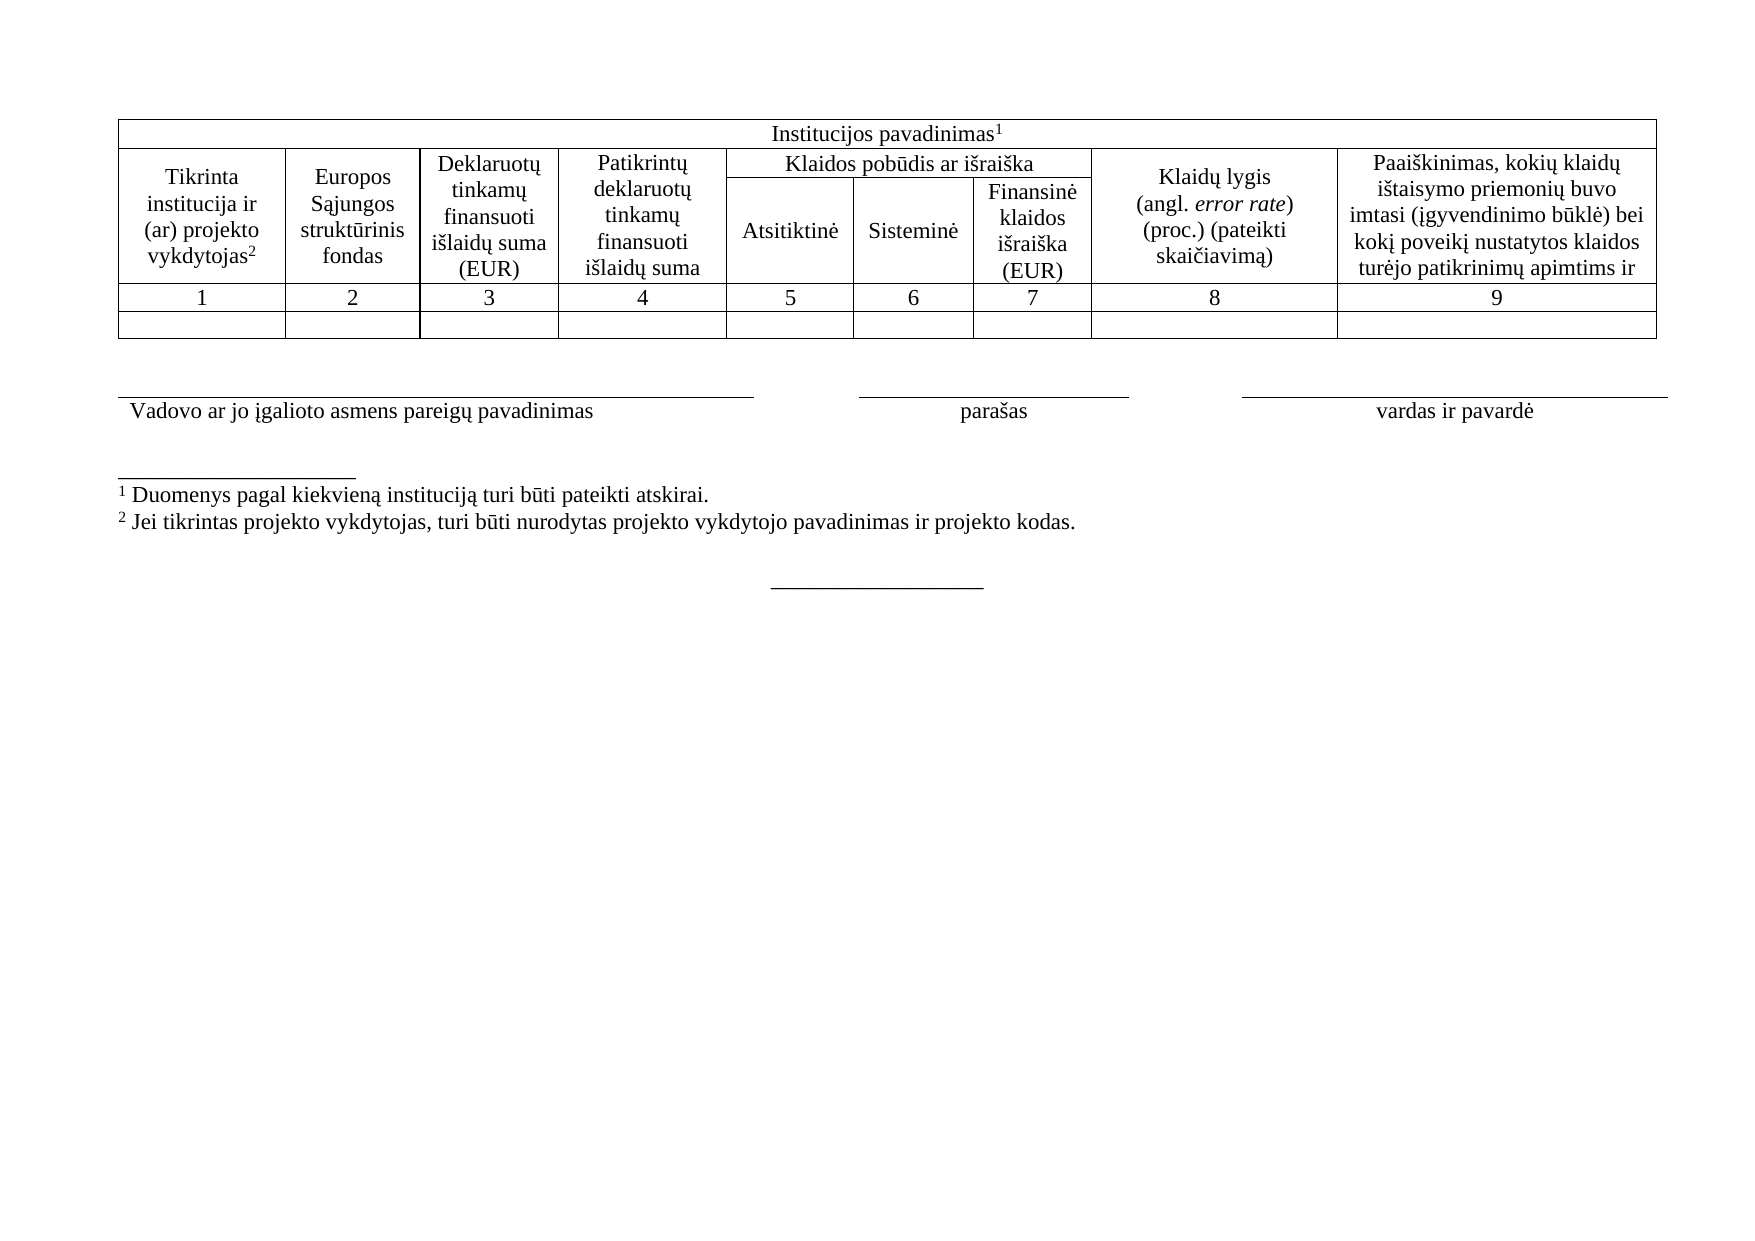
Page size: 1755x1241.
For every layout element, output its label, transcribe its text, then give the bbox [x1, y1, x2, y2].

table_cell 7 [974, 284, 1091, 311]
table_cell 6 [854, 284, 973, 311]
table_cell 5 [727, 284, 853, 311]
table_cell Tikrinta institucija ir (ar) projekto vykdytojas2 [119, 149, 285, 283]
text ___________________ [118, 453, 1636, 481]
table_cell 9 [1338, 284, 1656, 311]
table_cell 3 [421, 284, 558, 311]
table_cell [286, 312, 419, 338]
table_cell Atsitiktinė [727, 178, 853, 283]
table_cell Europos Sąjungos struktūrinis fondas [286, 149, 419, 283]
table_cell [1092, 312, 1337, 338]
table_cell Klaidų lygis (angl. error rate) (proc.) (pateikti skaičiavimą) [1092, 149, 1337, 283]
table_cell 1 [119, 284, 285, 311]
table_cell Paaiškinimas, kokių klaidų ištaisymo priemonių buvo imtasi (įgyvendinimo būklė) bei kokį poveikį nustatytos klaidos turėjo patikrinimų apimtims ir subjektams [1338, 149, 1656, 283]
table_cell Finansinė klaidos išraiška (EUR) [974, 178, 1091, 283]
table_cell [1338, 312, 1656, 338]
table_cell [727, 312, 853, 338]
table_cell 4 [559, 284, 726, 311]
table_cell [974, 312, 1091, 338]
table_cell Patikrintų deklaruotų tinkamų finansuoti išlaidų suma (EUR) [559, 149, 726, 283]
table_cell 8 [1092, 284, 1337, 311]
table_header Vadovo ar jo įgalioto asmens pareigų pavadinimas [118, 398, 754, 424]
text 2 Jei tikrintas projekto vykdytojas, turi būti nurodytas projekto vykdytojo pavadinimas ir projekto kodas. [118, 508, 1636, 534]
table_header Institucijos pavadinimas1 [119, 120, 1656, 148]
table_header parašas [859, 398, 1129, 424]
table_cell Deklaruotų tinkamų finansuoti išlaidų suma (EUR) [421, 149, 558, 283]
table_cell Klaidos pobūdis ar išraiška [727, 149, 1091, 177]
text _________________ [118, 563, 1636, 592]
table_cell Sisteminė [854, 178, 973, 283]
text 1 Duomenys pagal kiekvieną instituciją turi būti pateikti atskirai. [118, 481, 1636, 508]
table_header [754, 397, 859, 424]
table_cell [559, 312, 726, 338]
table_header [1129, 397, 1242, 424]
table_cell 2 [286, 284, 419, 311]
table_header vardas ir pavardė [1242, 398, 1668, 424]
table_cell [421, 312, 558, 338]
table_cell [854, 312, 973, 338]
table_cell [119, 312, 285, 338]
